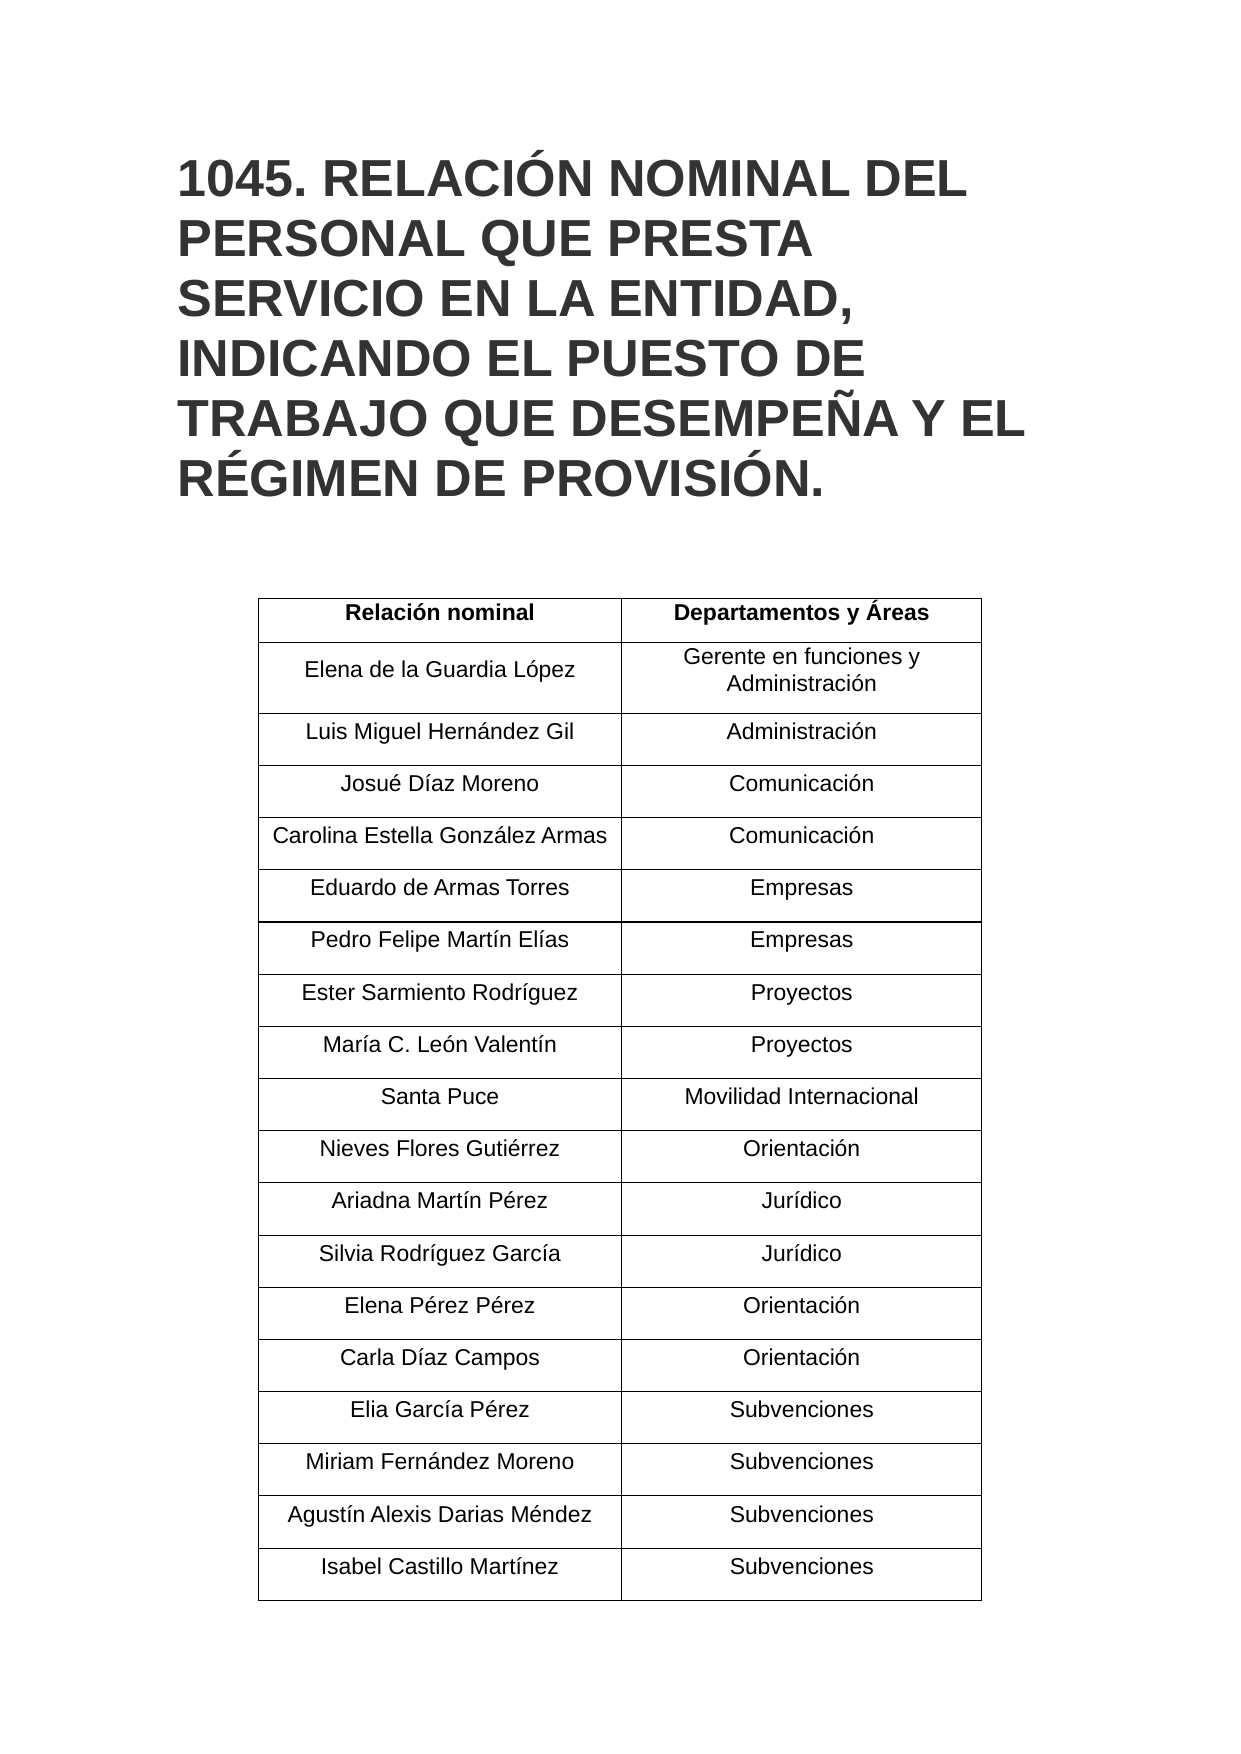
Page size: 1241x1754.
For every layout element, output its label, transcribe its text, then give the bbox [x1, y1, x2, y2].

subtitle 1045. RELACIÓN NOMINAL DEL PERSONAL QUE PRESTA SERVICIO EN LA ENTIDAD, INDICANDO EL PUESTO DE TRABAJO QUE DESEMPEÑA Y EL RÉGIMEN DE PROVISIÓN. [177, 148, 1063, 507]
table_cell Movilidad Internacional [622, 1079, 981, 1130]
table_cell Santa Puce [259, 1079, 621, 1130]
table_cell Agustín Alexis Darias Méndez [259, 1496, 621, 1548]
table_cell Carla Díaz Campos [259, 1340, 621, 1391]
table_cell Jurídico [622, 1236, 981, 1287]
table_cell Silvia Rodríguez García [259, 1236, 621, 1287]
table_header Departamentos y Áreas [622, 599, 981, 642]
table_cell Jurídico [622, 1183, 981, 1234]
table_cell Elena de la Guardia López [259, 643, 621, 713]
table_cell Comunicación [622, 766, 981, 817]
table_cell Isabel Castillo Martínez [259, 1549, 621, 1600]
table_cell Miriam Fernández Moreno [259, 1444, 621, 1495]
table_cell Empresas [622, 923, 981, 973]
table_cell Ariadna Martín Pérez [259, 1183, 621, 1234]
table_cell Orientación [622, 1131, 981, 1182]
table_cell Luis Miguel Hernández Gil [259, 714, 621, 765]
table_cell Elia García Pérez [259, 1392, 621, 1443]
table_cell Orientación [622, 1288, 981, 1339]
table_cell María C. León Valentín [259, 1027, 621, 1078]
table_cell Proyectos [622, 975, 981, 1026]
table_cell Empresas [622, 870, 981, 921]
table_cell Carolina Estella González Armas [259, 818, 621, 869]
table_cell Comunicación [622, 818, 981, 869]
table_cell Subvenciones [622, 1392, 981, 1443]
table_cell Josué Díaz Moreno [259, 766, 621, 817]
table_cell Subvenciones [622, 1549, 981, 1600]
table_cell Subvenciones [622, 1444, 981, 1495]
table_cell Pedro Felipe Martín Elías [259, 923, 621, 973]
table_cell Proyectos [622, 1027, 981, 1078]
table_cell Eduardo de Armas Torres [259, 870, 621, 921]
table_cell Orientación [622, 1340, 981, 1391]
table_cell Nieves Flores Gutiérrez [259, 1131, 621, 1182]
table_cell Ester Sarmiento Rodríguez [259, 975, 621, 1026]
table_cell Gerente en funciones y Administración [622, 643, 981, 713]
table_cell Subvenciones [622, 1496, 981, 1548]
table_header Relación nominal [259, 599, 621, 642]
table_cell Elena Pérez Pérez [259, 1288, 621, 1339]
table_cell Administración [622, 714, 981, 765]
